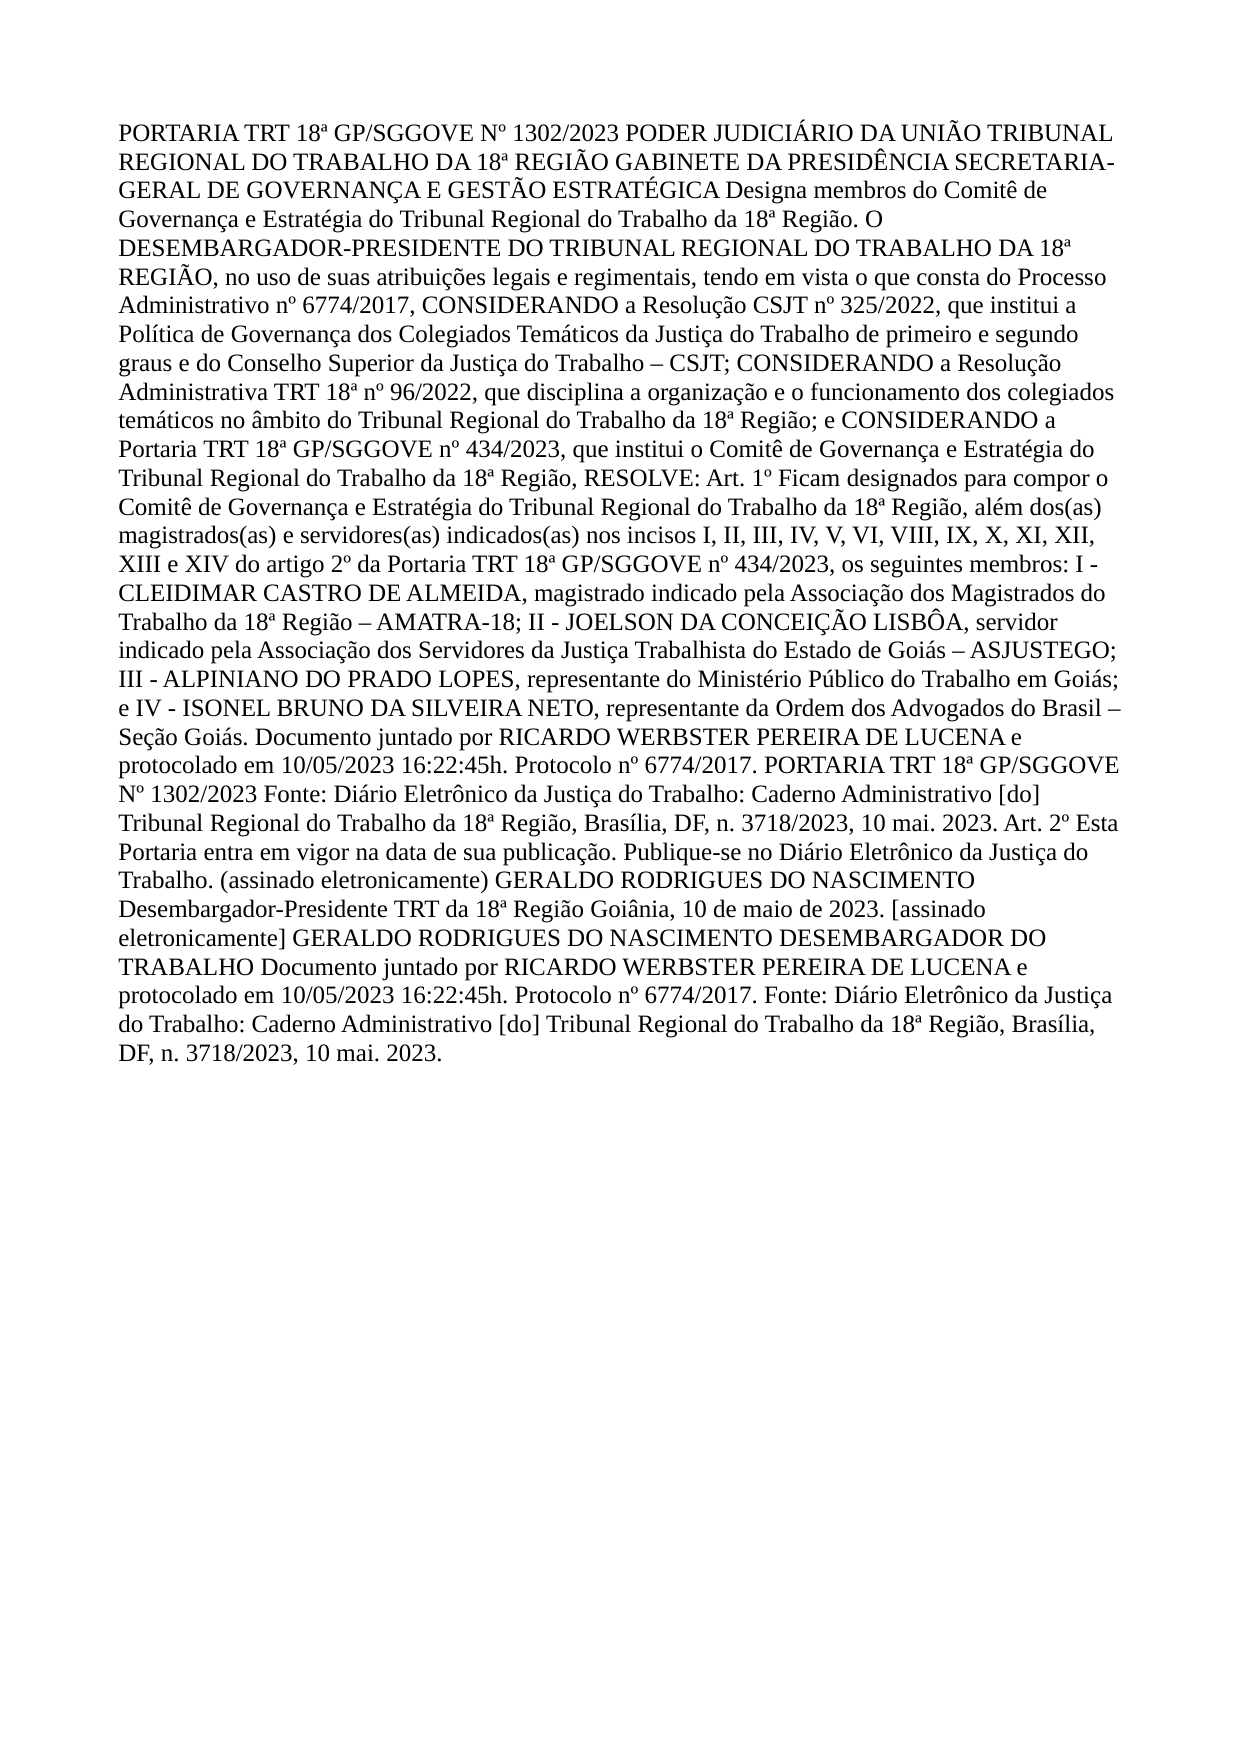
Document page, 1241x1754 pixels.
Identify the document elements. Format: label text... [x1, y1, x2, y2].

text PORTARIA TRT 18ª GP/SGGOVE Nº 1302/2023 PODER JUDICIÁRIO DA UNIÃO TRIBUNAL REGIONAL DO TRABALHO DA 18ª REGIÃO GABINETE DA PRESIDÊNCIA SECRETARIA-GERAL DE GOVERNANÇA E GESTÃO ESTRATÉGICA Designa membros do Comitê de Governança e Estratégia do Tribunal Regional do Trabalho da 18ª Região. O DESEMBARGADOR-PRESIDENTE DO TRIBUNAL REGIONAL DO TRABALHO DA 18ª REGIÃO, no uso de suas atribuições legais e regimentais, tendo em vista o que consta do Processo Administrativo nº 6774/2017, CONSIDERANDO a Resolução CSJT nº 325/2022, que institui a Política de Governança dos Colegiados Temáticos da Justiça do Trabalho de primeiro e segundo graus e do Conselho Superior da Justiça do Trabalho – CSJT; CONSIDERANDO a Resolução Administrativa TRT 18ª nº 96/2022, que disciplina a organização e o funcionamento dos colegiados temáticos no âmbito do Tribunal Regional do Trabalho da 18ª Região; e CONSIDERANDO a Portaria TRT 18ª GP/SGGOVE nº 434/2023, que institui o Comitê de Governança e Estratégia do Tribunal Regional do Trabalho da 18ª Região, RESOLVE: Art. 1º Ficam designados para compor o Comitê de Governança e Estratégia do Tribunal Regional do Trabalho da 18ª Região, além dos(as) magistrados(as) e servidores(as) indicados(as) nos incisos I, II, III, IV, V, VI, VIII, IX, X, XI, XII, XIII e XIV do artigo 2º da Portaria TRT 18ª GP/SGGOVE nº 434/2023, os seguintes membros: I - CLEIDIMAR CASTRO DE ALMEIDA, magistrado indicado pela Associação dos Magistrados do Trabalho da 18ª Região – AMATRA-18; II - JOELSON DA CONCEIÇÃO LISBÔA, servidor indicado pela Associação dos Servidores da Justiça Trabalhista do Estado de Goiás – ASJUSTEGO; III - ALPINIANO DO PRADO LOPES, representante do Ministério Público do Trabalho em Goiás; e IV - ISONEL BRUNO DA SILVEIRA NETO, representante da Ordem dos Advogados do Brasil – Seção Goiás. Documento juntado por RICARDO WERBSTER PEREIRA DE LUCENA e protocolado em 10/05/2023 16:22:45h. Protocolo nº 6774/2017. PORTARIA TRT 18ª GP/SGGOVE Nº 1302/2023 Fonte: Diário Eletrônico da Justiça do Trabalho: Caderno Administrativo [do] Tribunal Regional do Trabalho da 18ª Região, Brasília, DF, n. 3718/2023, 10 mai. 2023. Art. 2º Esta Portaria entra em vigor na data de sua publicação. Publique-se no Diário Eletrônico da Justiça do Trabalho. (assinado eletronicamente) GERALDO RODRIGUES DO NASCIMENTO Desembargador-Presidente TRT da 18ª Região Goiânia, 10 de maio de 2023. [assinado eletronicamente] GERALDO RODRIGUES DO NASCIMENTO DESEMBARGADOR DO TRABALHO Documento juntado por RICARDO WERBSTER PEREIRA DE LUCENA e protocolado em 10/05/2023 16:22:45h. Protocolo nº 6774/2017. Fonte: Diário Eletrônico da Justiça do Trabalho: Caderno Administrativo [do] Tribunal Regional do Trabalho da 18ª Região, Brasília, DF, n. 3718/2023, 10 mai. 2023. [118, 118, 1122, 1067]
